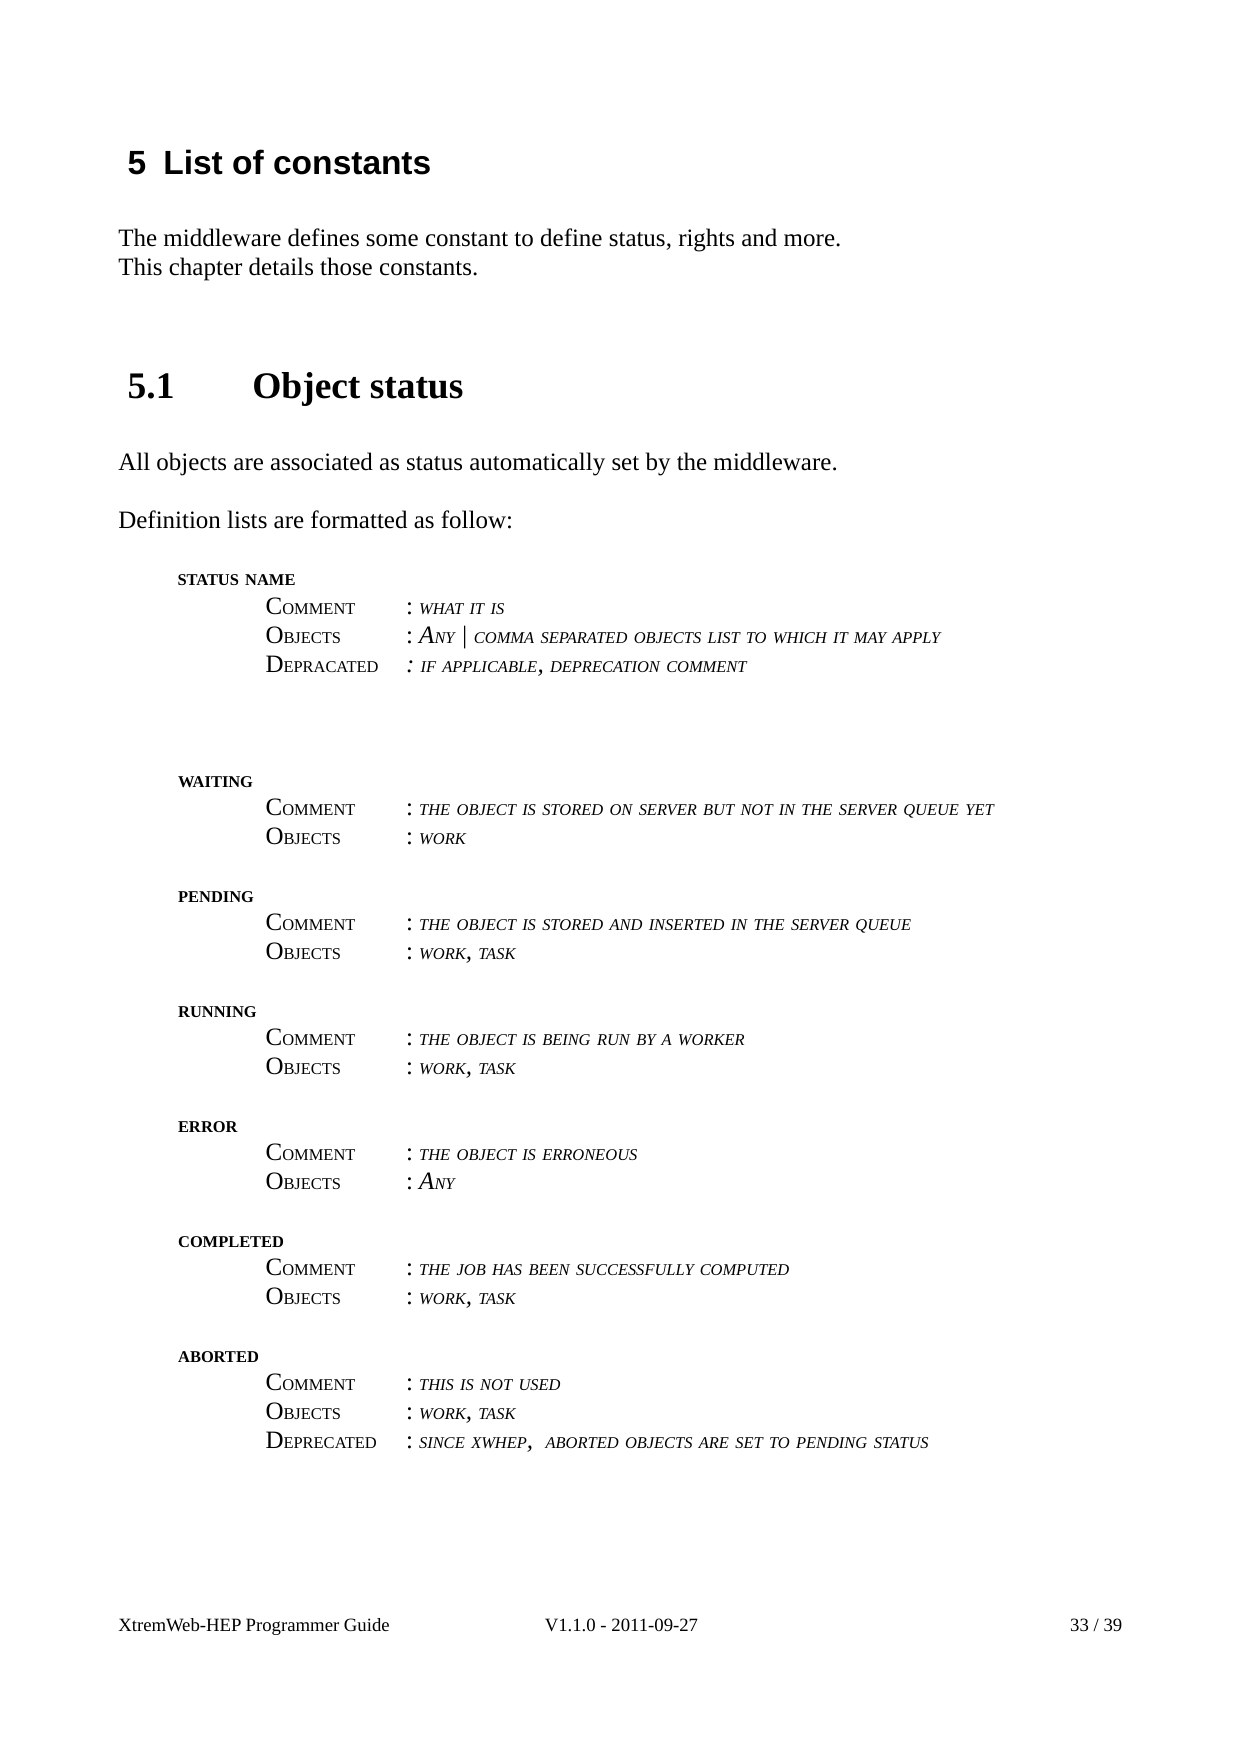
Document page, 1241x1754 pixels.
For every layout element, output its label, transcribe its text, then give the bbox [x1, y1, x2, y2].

text aborted [178, 1339, 1122, 1367]
text The middleware defines some constant to define status, rights and more. [118, 223, 1122, 252]
text Comment : the object is being run by a worker [265, 1022, 1122, 1051]
subtitle Object status [118, 363, 1122, 406]
text Comment : the object is stored on server but not in the server queue yet [265, 792, 1122, 821]
text Objects : work, task [265, 1051, 1122, 1080]
text Objects : work, task [265, 936, 1122, 965]
text Objects : work, task [265, 1396, 1122, 1425]
text Deprecated : since xwhep, aborted objects are set to pending status [265, 1425, 1122, 1454]
text Objects : work, task [265, 1281, 1122, 1310]
text Objects : work [265, 821, 1122, 850]
text Objects : Any | comma separated objects list to which it may apply [265, 620, 1122, 649]
text waiting [178, 764, 1122, 792]
text This chapter details those constants. [118, 252, 1122, 281]
text Definition lists are formatted as follow: [118, 505, 1122, 534]
text All objects are associated as status automatically set by the middleware. [118, 447, 1122, 476]
text running [178, 994, 1122, 1022]
text Depracated : if applicable, deprecation comment [265, 649, 1122, 677]
text status name [177, 562, 1122, 591]
text Comment : the object is erroneous [265, 1137, 1122, 1166]
text Comment : the object is stored and inserted in the server queue [265, 907, 1122, 936]
text Comment : the job has been successfully computed [265, 1252, 1122, 1281]
subtitle List of constants [118, 143, 1122, 182]
text Comment : what it is [265, 591, 1122, 620]
text pending [178, 879, 1122, 907]
text Comment : this is not used [265, 1367, 1122, 1396]
text error [178, 1109, 1122, 1137]
text Objects : Any [265, 1166, 1122, 1195]
text completed [178, 1224, 1122, 1252]
